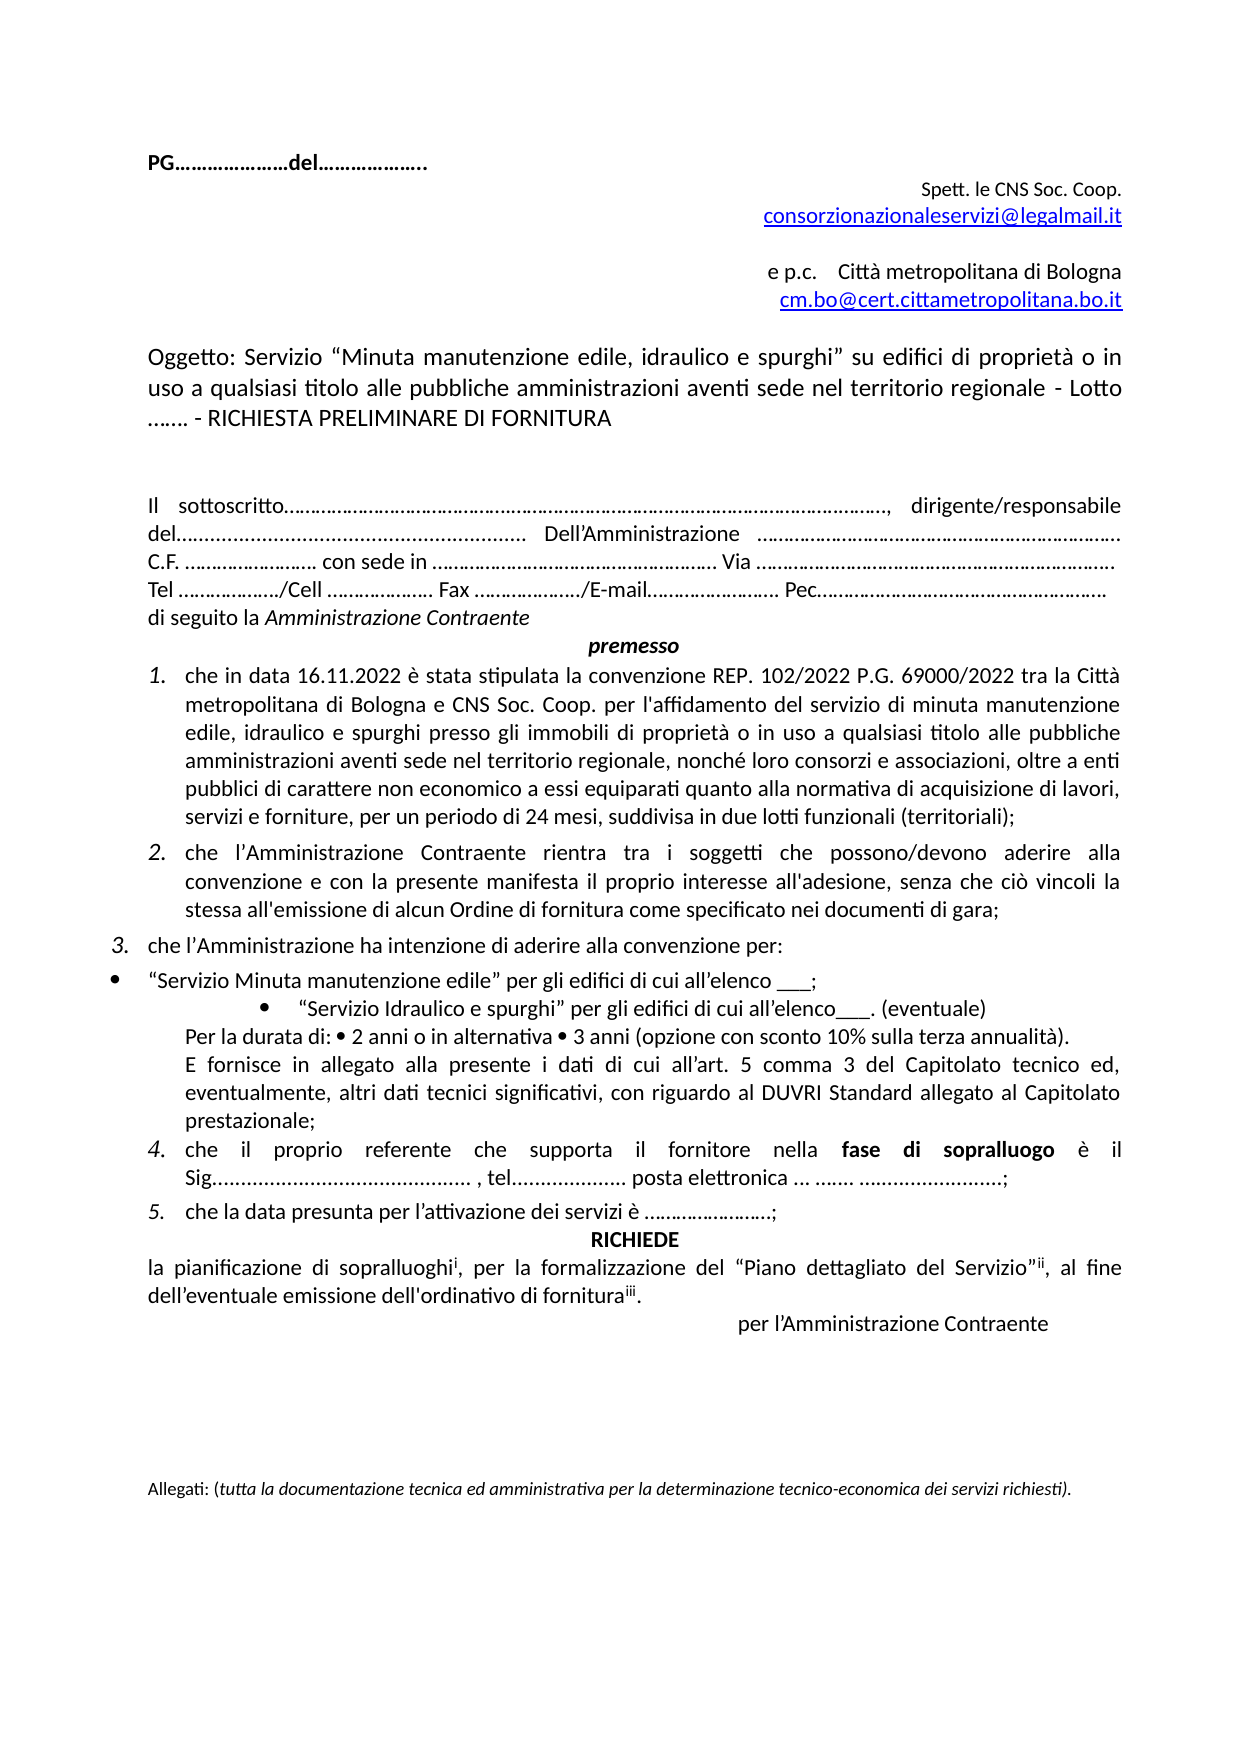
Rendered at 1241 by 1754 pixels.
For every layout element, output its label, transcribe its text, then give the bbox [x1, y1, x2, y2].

text e p.c. Città metropolitana di Bologna [148, 257, 1122, 285]
text la pianificazione di sopralluoghi, per la formalizzazione del “Piano dettagliato del Servizio”, al fine dell’eventuale emissione dell'ordinativo di fornitura. [148, 1253, 1122, 1309]
text PG…………………del……………….. [148, 148, 1122, 176]
text di seguito la Amministrazione Contraente [148, 603, 1122, 631]
text Allegati: (tutta la documentazione tecnica ed amministrativa per la determinazione tecnico-economica dei servizi richiesti). [148, 1478, 1122, 1501]
list che in data 16.11.2022 è stata stipulata la convenzione REP. 102/2022 P.G. 69000/2022 tra la Città metropolitana di Bologna e CNS Soc. Coop. per l'affidamento del servizio di minuta manutenzione edile, idraulico e spurghi presso gli immobili di proprietà o in uso a qualsiasi titolo alle pubbliche amministrazioni aventi sede nel territorio regionale, nonché loro consorzi e associazioni, oltre a enti pubblici di carattere non economico a essi equiparati quanto alla normativa di acquisizione di lavori, servizi e forniture, per un periodo di 24 mesi, suddivisa in due lotti funzionali (territoriali); [148, 659, 1122, 830]
text Spett. le CNS Soc. Coop. [148, 176, 1122, 201]
text cm.bo@cert.cittametropolitana.bo.it [148, 285, 1122, 313]
list “Servizio Minuta manutenzione edile” per gli edifici di cui all’elenco ___; [111, 966, 1122, 994]
list che il proprio referente che supporta il fornitore nella fase di sopralluogo è il Sig............................................. , tel.................... posta elettronica ... ….... …......................; [148, 1134, 1122, 1191]
text E fornisce in allegato alla presente i dati di cui all’art. 5 comma 3 del Capitolato tecnico ed, eventualmente, altri dati tecnici significativi, con riguardo al DUVRI Standard allegato al Capitolato prestazionale; [185, 1050, 1122, 1134]
text consorzionazionaleservizi@legalmail.it [148, 201, 1122, 229]
text premesso [148, 631, 1122, 659]
list “Servizio Idraulico e spurghi” per gli edifici di cui all’elenco___. (eventuale) [260, 994, 1122, 1022]
list che la data presunta per l’attivazione dei servizi è ……………………; [148, 1197, 1122, 1225]
text per l’Amministrazione Contraente [664, 1309, 1122, 1337]
list che l’Amministrazione Contraente rientra tra i soggetti che possono/devono aderire alla convenzione e con la presente manifesta il proprio interesse all'adesione, senza che ciò vincoli la stessa all'emissione di alcun Ordine di fornitura come specificato nei documenti di gara; [148, 836, 1122, 923]
text Tel ………………./Cell ……………….. Fax ………………../E-mail……………………. Pec………………………………………………. [148, 575, 1122, 603]
text Oggetto: Servizio “Minuta manutenzione edile, idraulico e spurghi” su edifici di proprietà o in uso a qualsiasi titolo alle pubbliche amministrazioni aventi sede nel territorio regionale - Lotto ……. - RICHIESTA PRELIMINARE DI FORNITURA [148, 341, 1122, 433]
text Per la durata di:  2 anni o in alternativa  3 anni (opzione con sconto 10% sulla terza annualità). [185, 1022, 1122, 1050]
text Il sottoscritto…………………………………….……………………………………………………..………, dirigente/responsabile del….......................................................... Dell’Amministrazione …………………………………………………………… C.F. ……………………. con sede in ……………………………………………… Via ………………………………………………………….. [148, 491, 1122, 575]
subtitle RICHIEDE [148, 1225, 1122, 1253]
list che l’Amministrazione ha intenzione di aderire alla convenzione per: [111, 929, 1122, 960]
